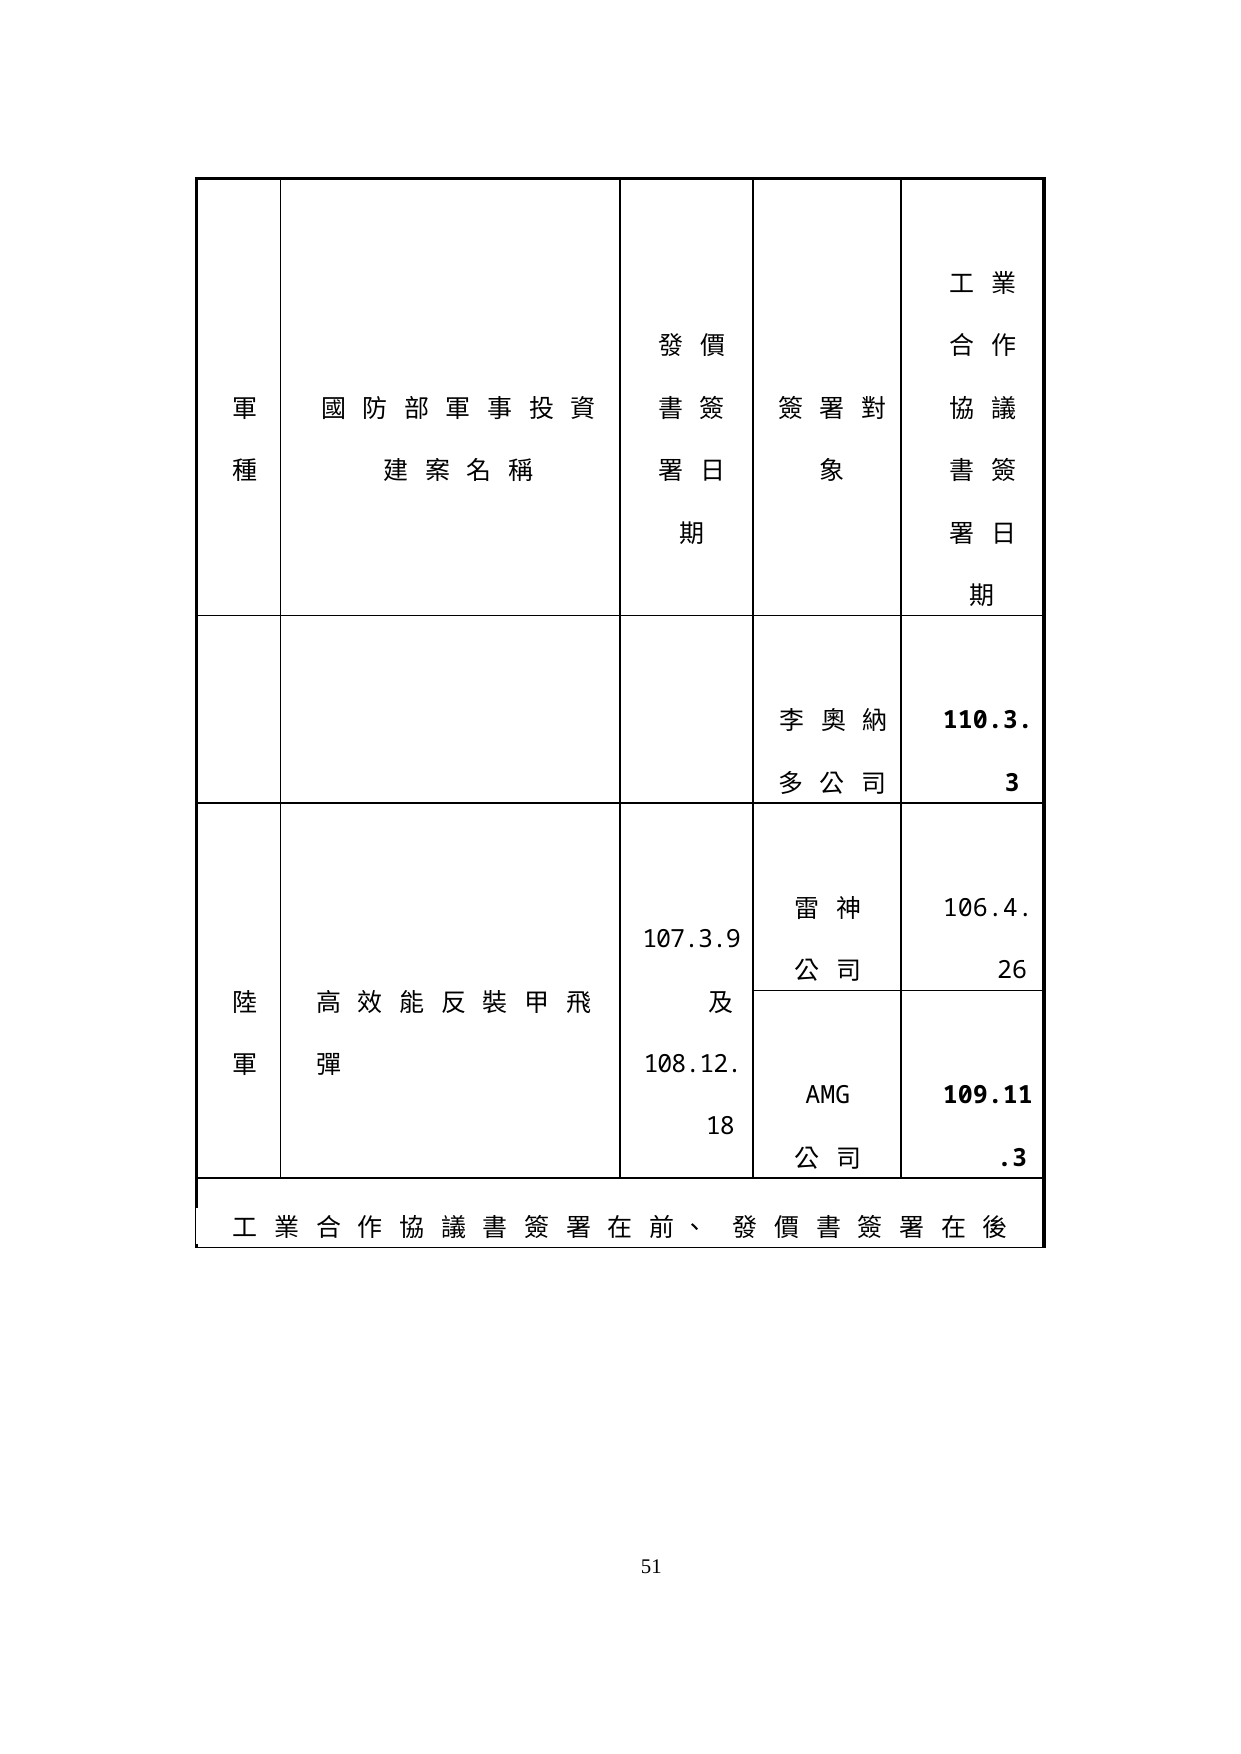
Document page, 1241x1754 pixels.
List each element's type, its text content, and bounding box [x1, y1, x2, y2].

table_cell 雷神公司 [754, 804, 900, 990]
table_cell [281, 616, 619, 802]
table_cell 高效能反裝甲飛彈 [281, 804, 619, 1177]
table_cell AMG公司 [754, 991, 900, 1177]
table_cell 李奧納多公司 [754, 616, 900, 802]
table_cell 106.4.26 [902, 804, 1042, 990]
table_cell [621, 616, 752, 802]
table_header 簽署對象 [754, 180, 900, 615]
table_header 軍種 [198, 180, 280, 615]
table_cell [198, 616, 280, 802]
table_cell 工業合作協議書簽署在前、發價書簽署在後 [198, 1179, 1042, 1247]
table_header 國防部軍事投資建案名稱 [281, 180, 619, 615]
table_cell 109.11.3 [902, 991, 1042, 1177]
table_header 工業合作協議書簽署日期 [902, 180, 1042, 615]
table_cell 107.3.9及108.12.18 [621, 804, 752, 1177]
table_cell 陸軍 [198, 804, 280, 1177]
table_header 發價書簽署日期 [621, 180, 752, 615]
table_cell 110.3.3 [902, 616, 1042, 802]
